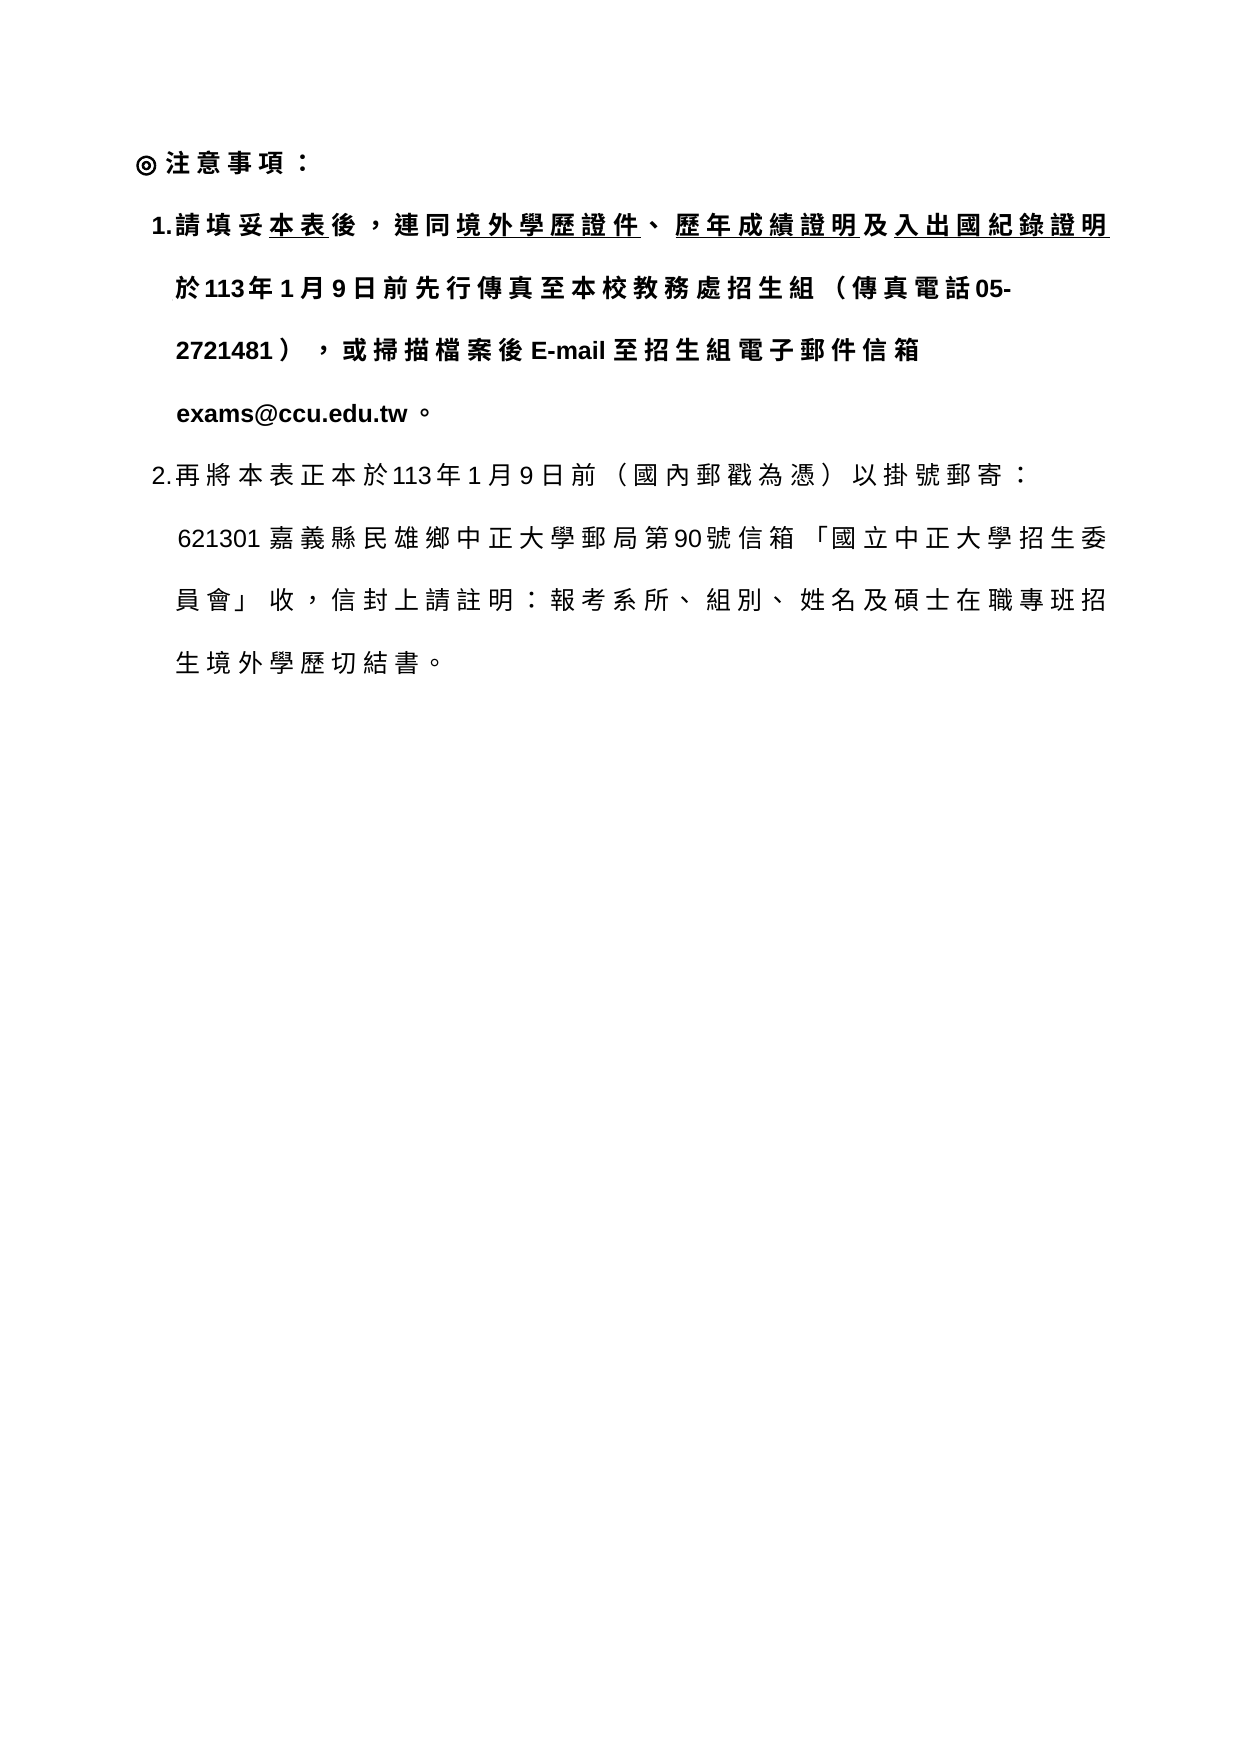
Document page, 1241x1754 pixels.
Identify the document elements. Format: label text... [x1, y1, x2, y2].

text 1.請填妥本表後，連同境外學歷證件、歷年成績證明及入出國紀錄證明於113年1月9日前先行傳真至本校教務處招生組（傳真電話05-2721481），或掃描檔案後E-mail至招生組電子郵件信箱exams@ccu.edu.tw。 [149, 182, 1120, 432]
text 2.再將本表正本於113年1月9日前（國內郵戳為憑）以掛號郵寄：621301嘉義縣民雄鄉中正大學郵局第90號信箱「國立中正大學招生委員會」收，信封上請註明：報考系所、組別、姓名及碩士在職專班招生境外學歷切結書。 [149, 432, 1120, 682]
text ◎注意事項： [127, 119, 1120, 182]
